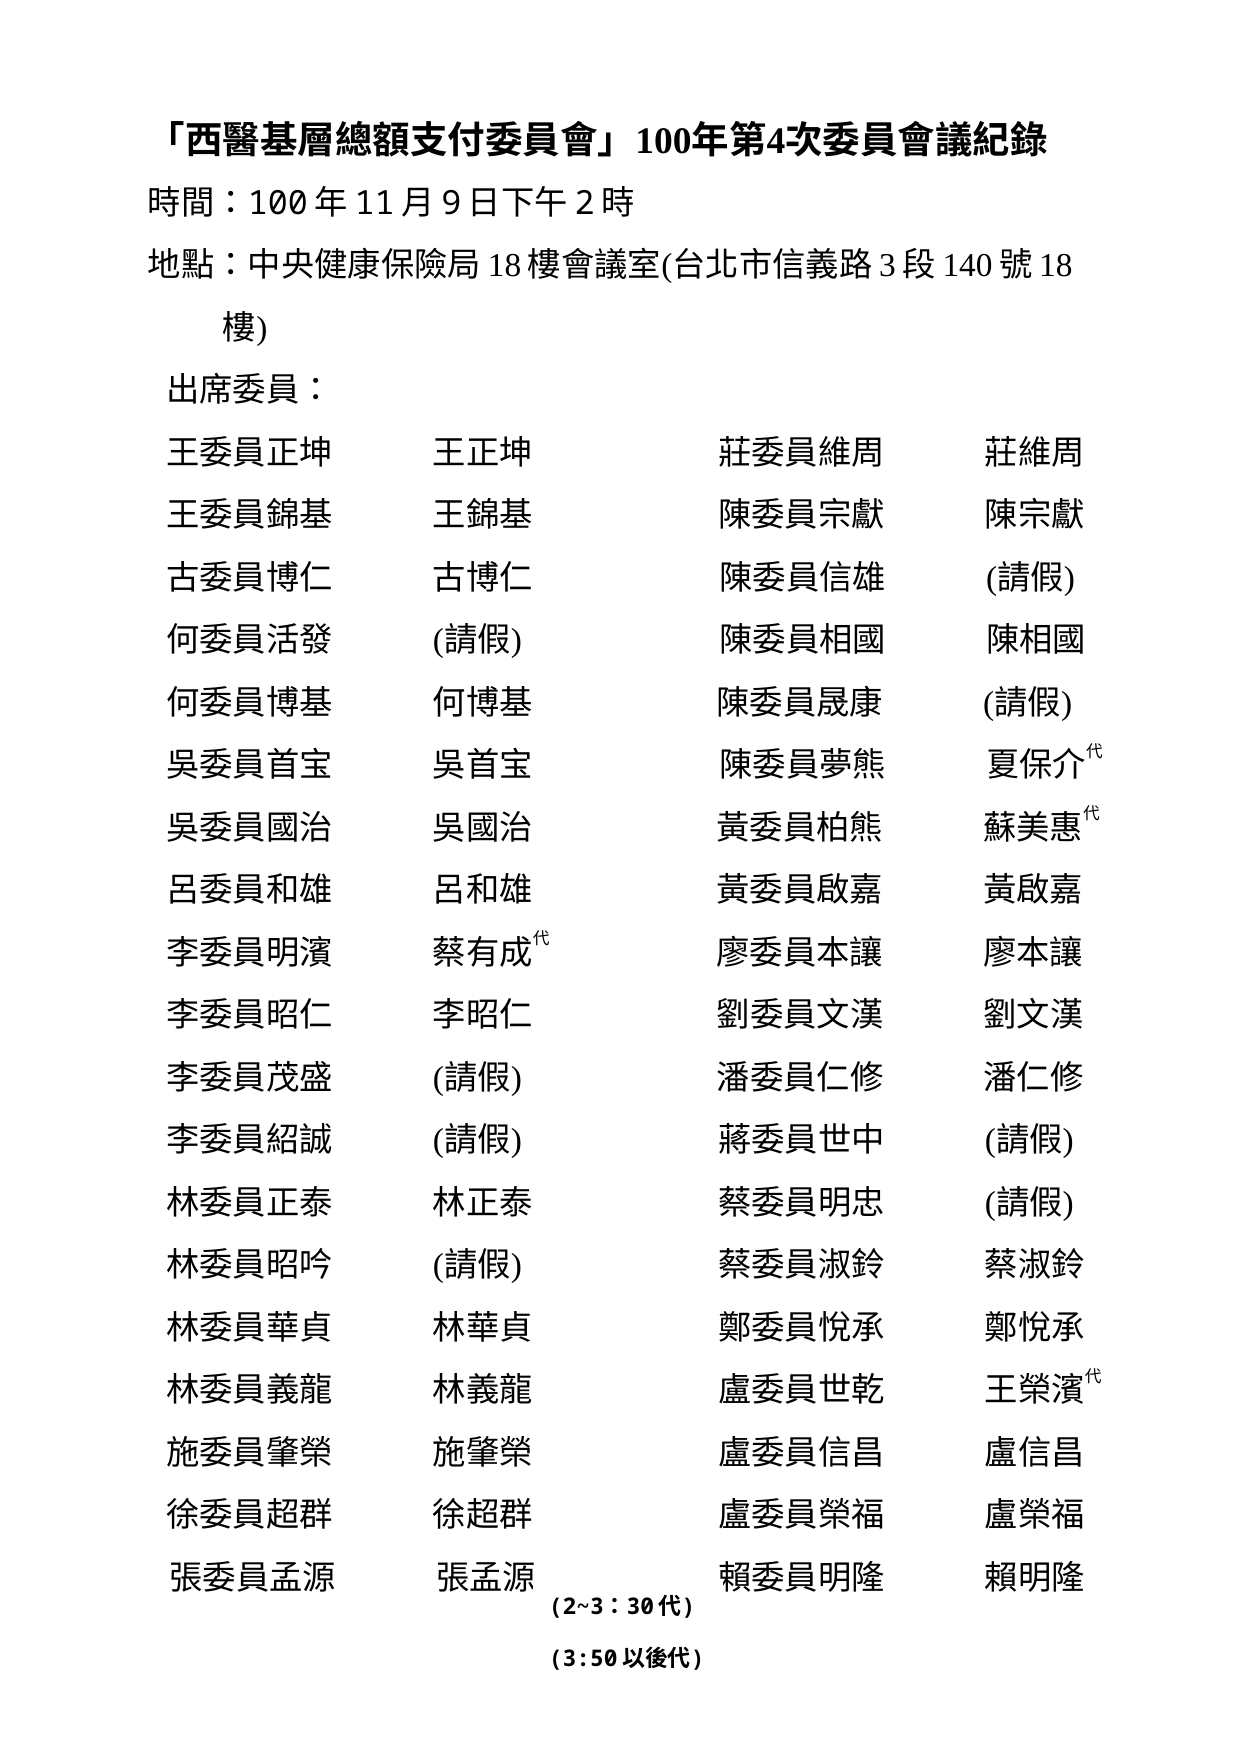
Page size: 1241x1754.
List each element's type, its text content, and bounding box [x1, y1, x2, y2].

subtitle 「西醫基層總額支付委員會」100年第4次委員會議紀錄 [148, 96, 1122, 158]
table_header 莊委員維周 莊維周 陳委員宗獻 陳宗獻 陳委員信雄 (請假) 陳委員相國 陳相國 陳委員晟康 (請假) 陳委員夢熊 夏保介代 黃委員柏熊 蘇美惠代 黃委員啟嘉 黃啟嘉 廖委員本讓 廖本讓 劉委員文漢 劉文漢潘委員仁修 潘仁修 蔣委員世中 (請假) 蔡委員明忠 (請假) 蔡委員淑鈴 蔡淑鈴 鄭委員悅承 鄭悅承 盧委員世乾 王榮濱代 盧委員信昌 盧信昌 盧委員榮福 盧榮福 賴委員明隆 賴明隆 錢委員慶文 (請假) 謝委員武吉 陳瑞瑛代 鍾委員清全 林勇義 （依委員姓氏筆劃排序） [651, 346, 1110, 1596]
table_header [1110, 346, 1240, 1596]
text 地點：中央健康保險局18樓會議室(台北市信義路3段140號18樓) [148, 221, 1122, 346]
text 時間：100年11月9日下午2時 [148, 158, 1122, 221]
table_header 出席委員： 王委員正坤 王正坤 王委員錦基 王錦基 古委員博仁 古博仁 何委員活發 (請假) 何委員博基 何博基 吳委員首宝 吳首宝 吳委員國治 吳國治 呂委員和雄 呂和雄 李委員明濱 蔡有成代 李委員昭仁 李昭仁 李委員茂盛 (請假) 李委員紹誠 (請假) 林委員正泰 林正泰 林委員昭吟 (請假) 林委員華貞 林華貞 林委員義龍 林義龍 施委員肇榮 施肇榮 徐委員超群 徐超群 張委員孟源 張孟源 張委員智剛 謝天仁 蘇錦霞 張委員德旺 張德旺 梁委員淑政 梁淑政 [163, 346, 723, 1695]
